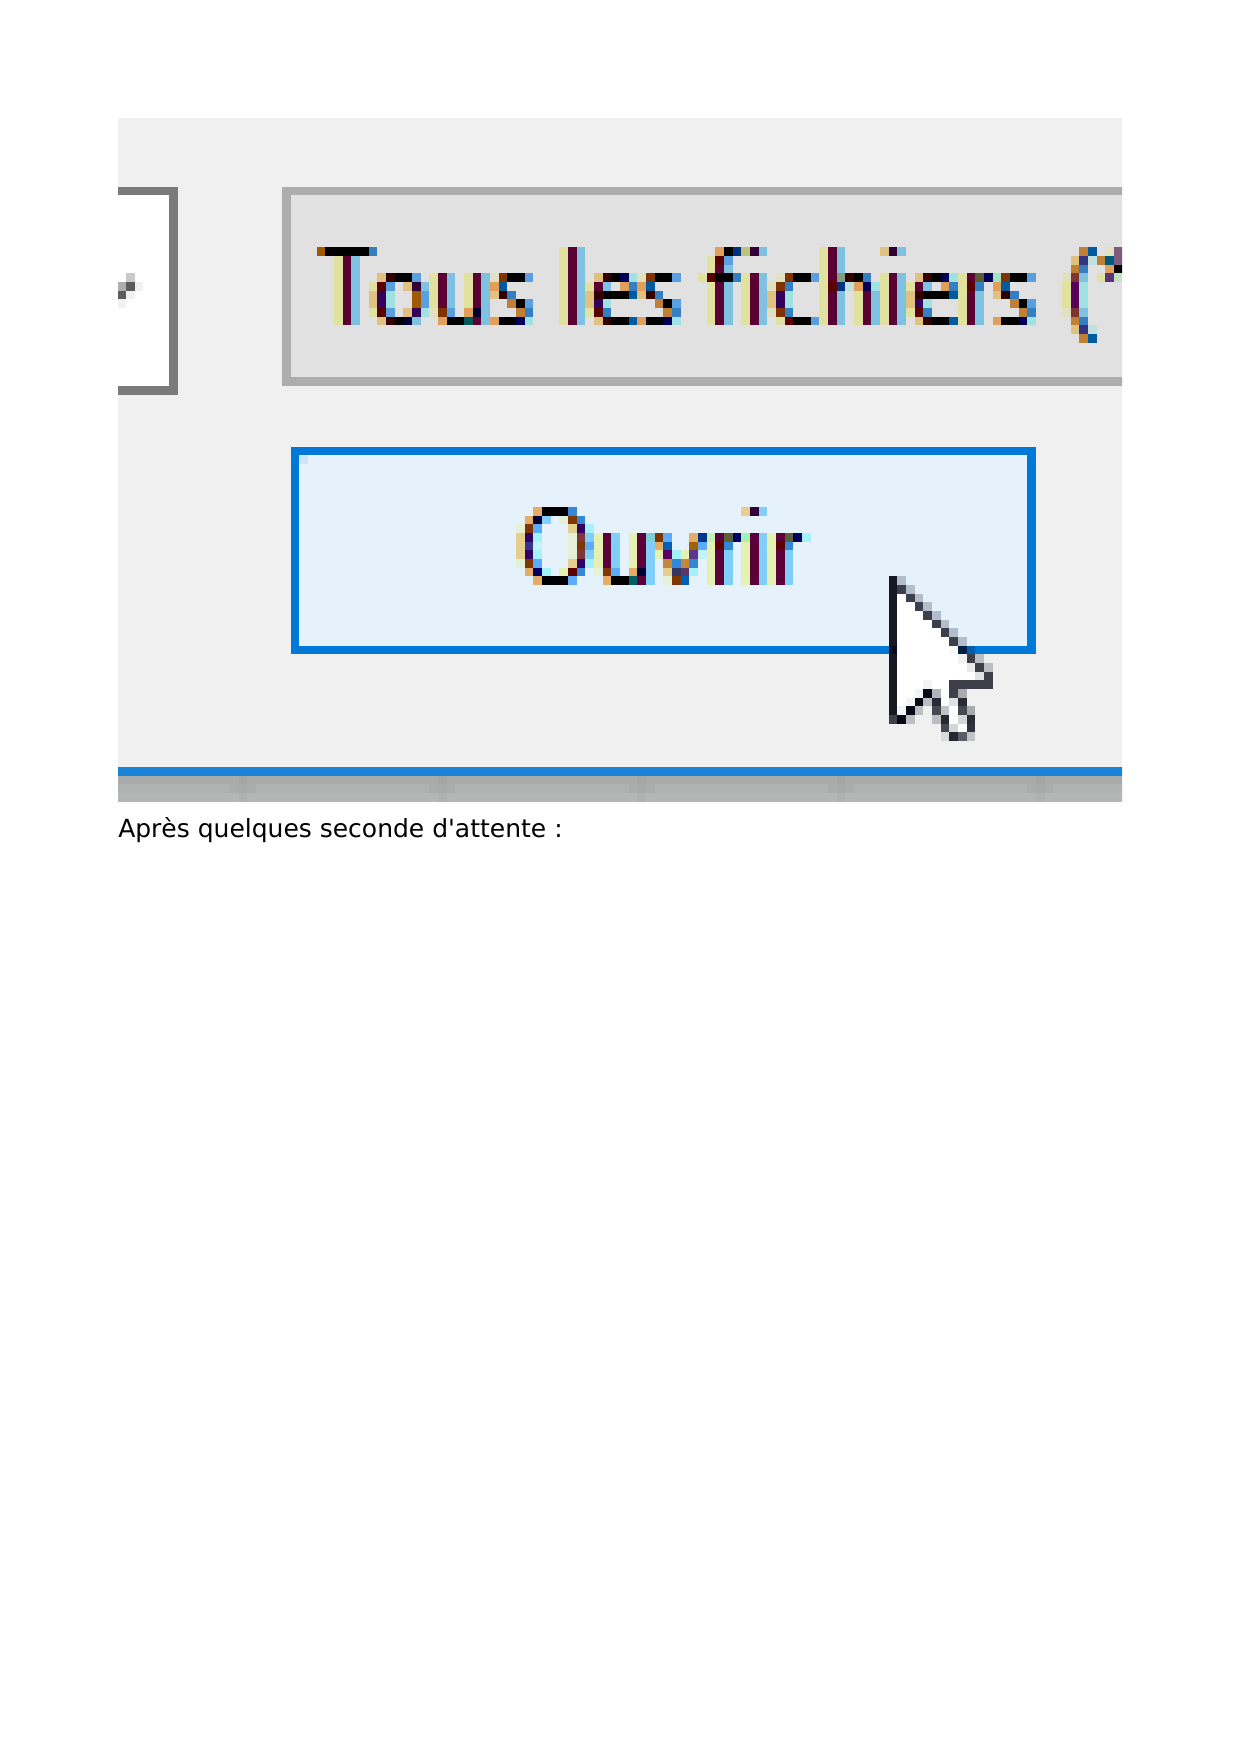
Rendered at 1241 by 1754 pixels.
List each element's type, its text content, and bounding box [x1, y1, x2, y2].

picture [118, 118, 1123, 802]
text Après quelques seconde d'attente : [118, 814, 1122, 843]
